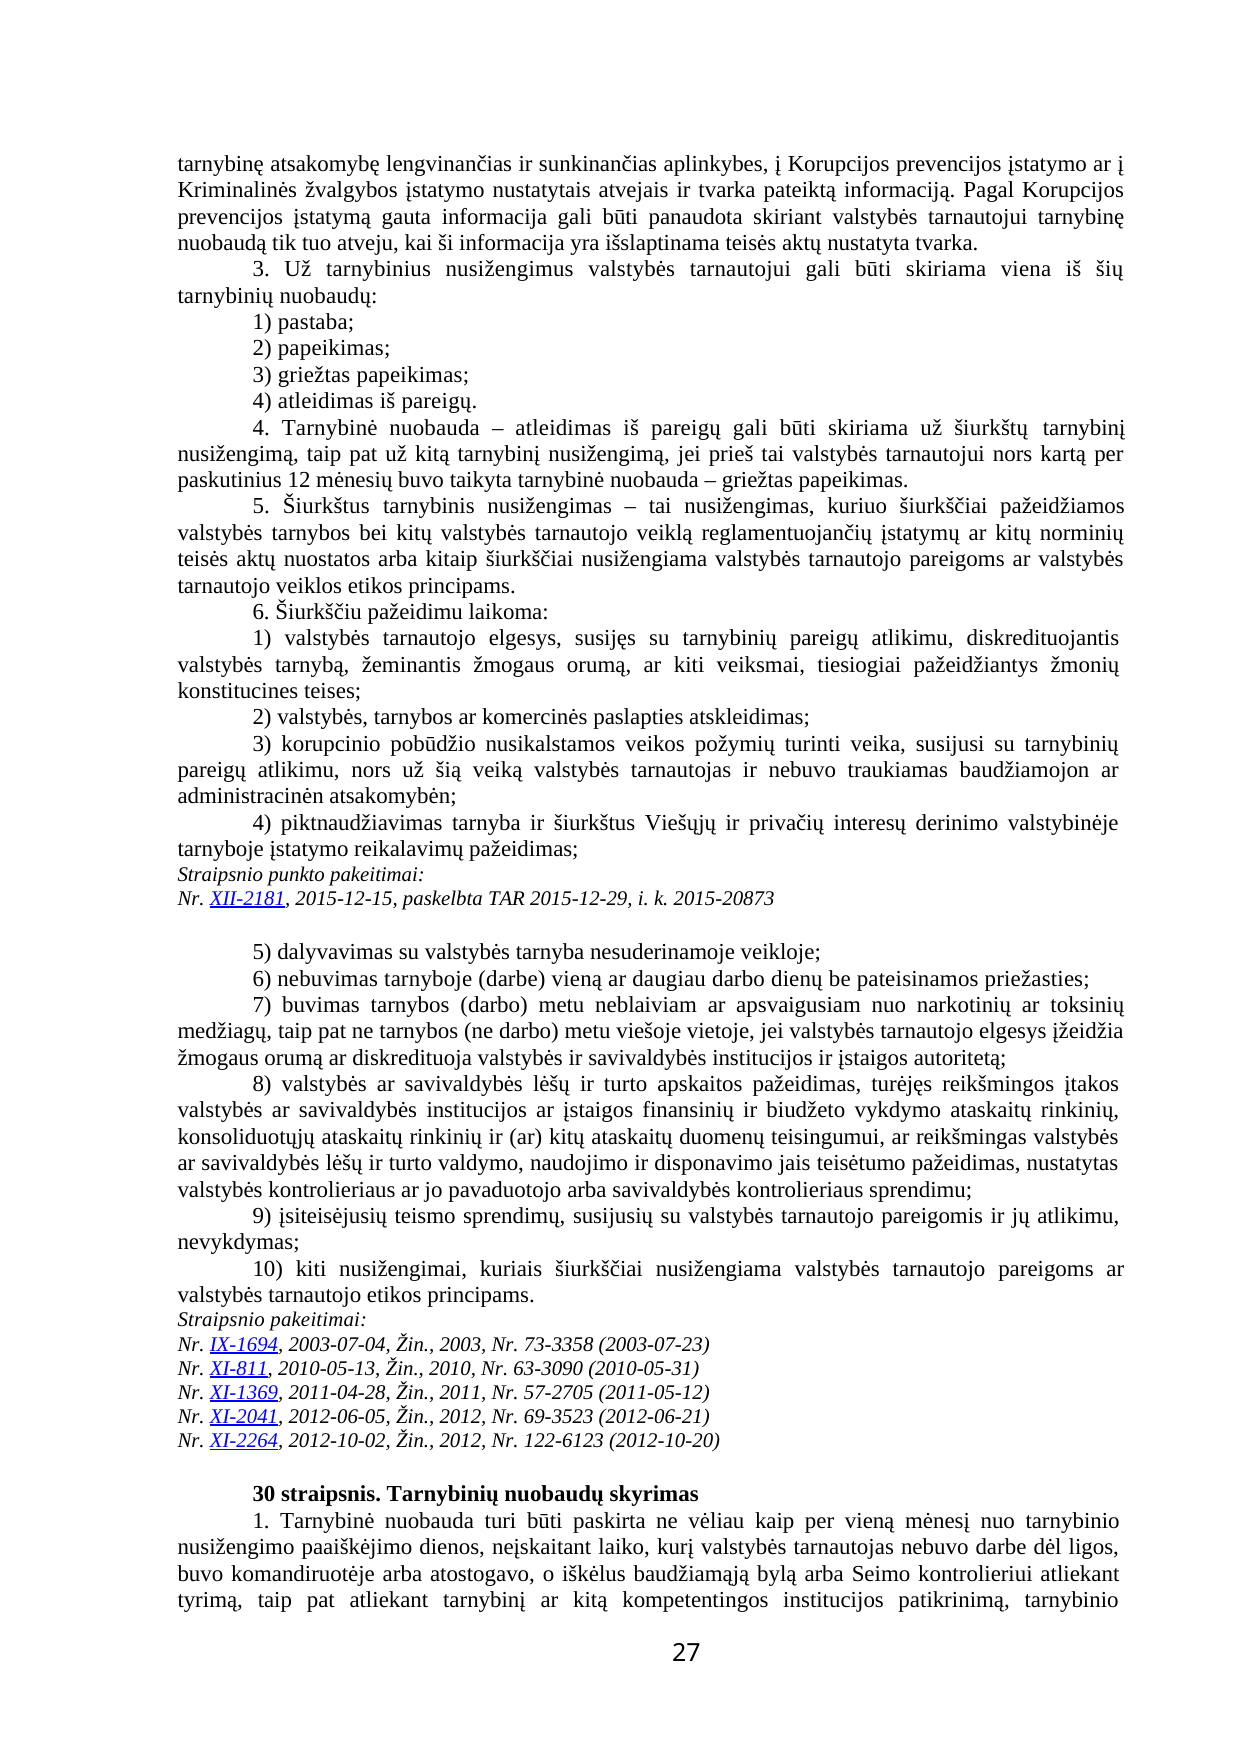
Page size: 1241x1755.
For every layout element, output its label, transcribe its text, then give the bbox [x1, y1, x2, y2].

text Straipsnio pakeitimai: [177, 1307, 1126, 1331]
text 6) nebuvimas tarnyboje (darbe) vieną ar daugiau darbo dienų be pateisinamos priežasties; [177, 965, 1120, 991]
text 5) dalyvavimas su valstybės tarnyba nesuderinamoje veikloje; [177, 938, 1120, 965]
text 5. Šiurkštus tarnybinis nusižengimas – tai nusižengimas, kuriuo šiurkščiai pažeidžiamos valstybės tarnybos bei kitų valstybės tarnautojo veiklą reglamentuojančių įstatymų ar kitų norminių teisės aktų nuostatos arba kitaip šiurkščiai nusižengiama valstybės tarnautojo pareigoms ar valstybės tarnautojo veiklos etikos principams. [177, 493, 1126, 598]
text 3) korupcinio pobūdžio nusikalstamos veikos požymių turinti veika, susijusi su tarnybinių pareigų atlikimu, nors už šią veiką valstybės tarnautojas ir nebuvo traukiamas baudžiamojon ar administracinėn atsakomybėn; [177, 730, 1120, 809]
text 7) buvimas tarnybos (darbo) metu neblaiviam ar apsvaigusiam nuo narkotinių ar toksinių medžiagų, taip pat ne tarnybos (ne darbo) metu viešoje vietoje, jei valstybės tarnautojo elgesys įžeidžia žmogaus orumą ar diskredituoja valstybės ir savivaldybės institucijos ir įstaigos autoritetą; [177, 991, 1126, 1070]
text Nr. XI-2041, 2012-06-05, Žin., 2012, Nr. 69-3523 (2012-06-21) [177, 1404, 1120, 1428]
text Nr. IX-1694, 2003-07-04, Žin., 2003, Nr. 73-3358 (2003-07-23) [177, 1331, 1120, 1356]
text 4) piktnaudžiavimas tarnyba ir šiurkštus Viešųjų ir privačių interesų derinimo valstybinėje tarnyboje įstatymo reikalavimų pažeidimas; [177, 809, 1120, 862]
text 30 straipsnis. Tarnybinių nuobaudų skyrimas [177, 1481, 1120, 1507]
text tarnybinę atsakomybę lengvinančias ir sunkinančias aplinkybes, į Korupcijos prevencijos įstatymo ar į Kriminalinės žvalgybos įstatymo nustatytais atvejais ir tvarka pateiktą informaciją. Pagal Korupcijos prevencijos įstatymą gauta informacija gali būti panaudota skiriant valstybės tarnautojui tarnybinę nuobaudą tik tuo atveju, kai ši informacija yra išslaptinama teisės aktų nustatyta tvarka. [177, 150, 1126, 255]
text Nr. XII-2181, 2015-12-15, paskelbta TAR 2015-12-29, i. k. 2015-20873 [177, 886, 1120, 910]
text 2) papeikimas; [177, 334, 1126, 361]
text 3. Už tarnybinius nusižengimus valstybės tarnautojui gali būti skiriama viena iš šių tarnybinių nuobaudų: [177, 255, 1126, 308]
text 4) atleidimas iš pareigų. [177, 387, 1126, 413]
text Nr. XI-2264, 2012-10-02, Žin., 2012, Nr. 122-6123 (2012-10-20) [177, 1428, 1120, 1452]
text Straipsnio punkto pakeitimai: [177, 862, 1120, 886]
text 3) griežtas papeikimas; [177, 361, 1126, 387]
text 4. Tarnybinė nuobauda – atleidimas iš pareigų gali būti skiriama už šiurkštų tarnybinį nusižengimą, taip pat už kitą tarnybinį nusižengimą, jei prieš tai valstybės tarnautojui nors kartą per paskutinius 12 mėnesių buvo taikyta tarnybinė nuobauda – griežtas papeikimas. [177, 413, 1126, 493]
text 1) valstybės tarnautojo elgesys, susijęs su tarnybinių pareigų atlikimu, diskredituojantis valstybės tarnybą, žeminantis žmogaus orumą, ar kiti veiksmai, tiesiogiai pažeidžiantys žmonių konstitucines teises; [177, 624, 1120, 703]
text 10) kiti nusižengimai, kuriais šiurkščiai nusižengiama valstybės tarnautojo pareigoms ar valstybės tarnautojo etikos principams. [177, 1255, 1126, 1307]
text Nr. XI-811, 2010-05-13, Žin., 2010, Nr. 63-3090 (2010-05-31) [177, 1356, 1120, 1379]
text 8) valstybės ar savivaldybės lėšų ir turto apskaitos pažeidimas, turėjęs reikšmingos įtakos valstybės ar savivaldybės institucijos ar įstaigos finansinių ir biudžeto vykdymo ataskaitų rinkinių, konsoliduotųjų ataskaitų rinkinių ir (ar) kitų ataskaitų duomenų teisingumui, ar reikšmingas valstybės ar savivaldybės lėšų ir turto valdymo, naudojimo ir disponavimo jais teisėtumo pažeidimas, nustatytas valstybės kontrolieriaus ar jo pavaduotojo arba savivaldybės kontrolieriaus sprendimu; [177, 1070, 1120, 1202]
text 2) valstybės, tarnybos ar komercinės paslapties atskleidimas; [177, 703, 1120, 730]
text 6. Šiurkščiu pažeidimu laikoma: [177, 598, 1120, 624]
text 9) įsiteisėjusių teismo sprendimų, susijusių su valstybės tarnautojo pareigomis ir jų atlikimu, nevykdymas; [177, 1202, 1120, 1255]
text Nr. XI-1369, 2011-04-28, Žin., 2011, Nr. 57-2705 (2011-05-12) [177, 1379, 1120, 1404]
text 1) pastaba; [177, 308, 1126, 334]
text 1. Tarnybinė nuobauda turi būti paskirta ne vėliau kaip per vieną mėnesį nuo tarnybinio nusižengimo paaiškėjimo dienos, neįskaitant laiko, kurį valstybės tarnautojas nebuvo darbe dėl ligos, buvo komandiruotėje arba atostogavo, o iškėlus baudžiamąją bylą arba Seimo kontrolieriui atliekant tyrimą, taip pat atliekant tarnybinį ar kitą kompetentingos institucijos patikrinimą, tarnybinio [177, 1507, 1120, 1612]
